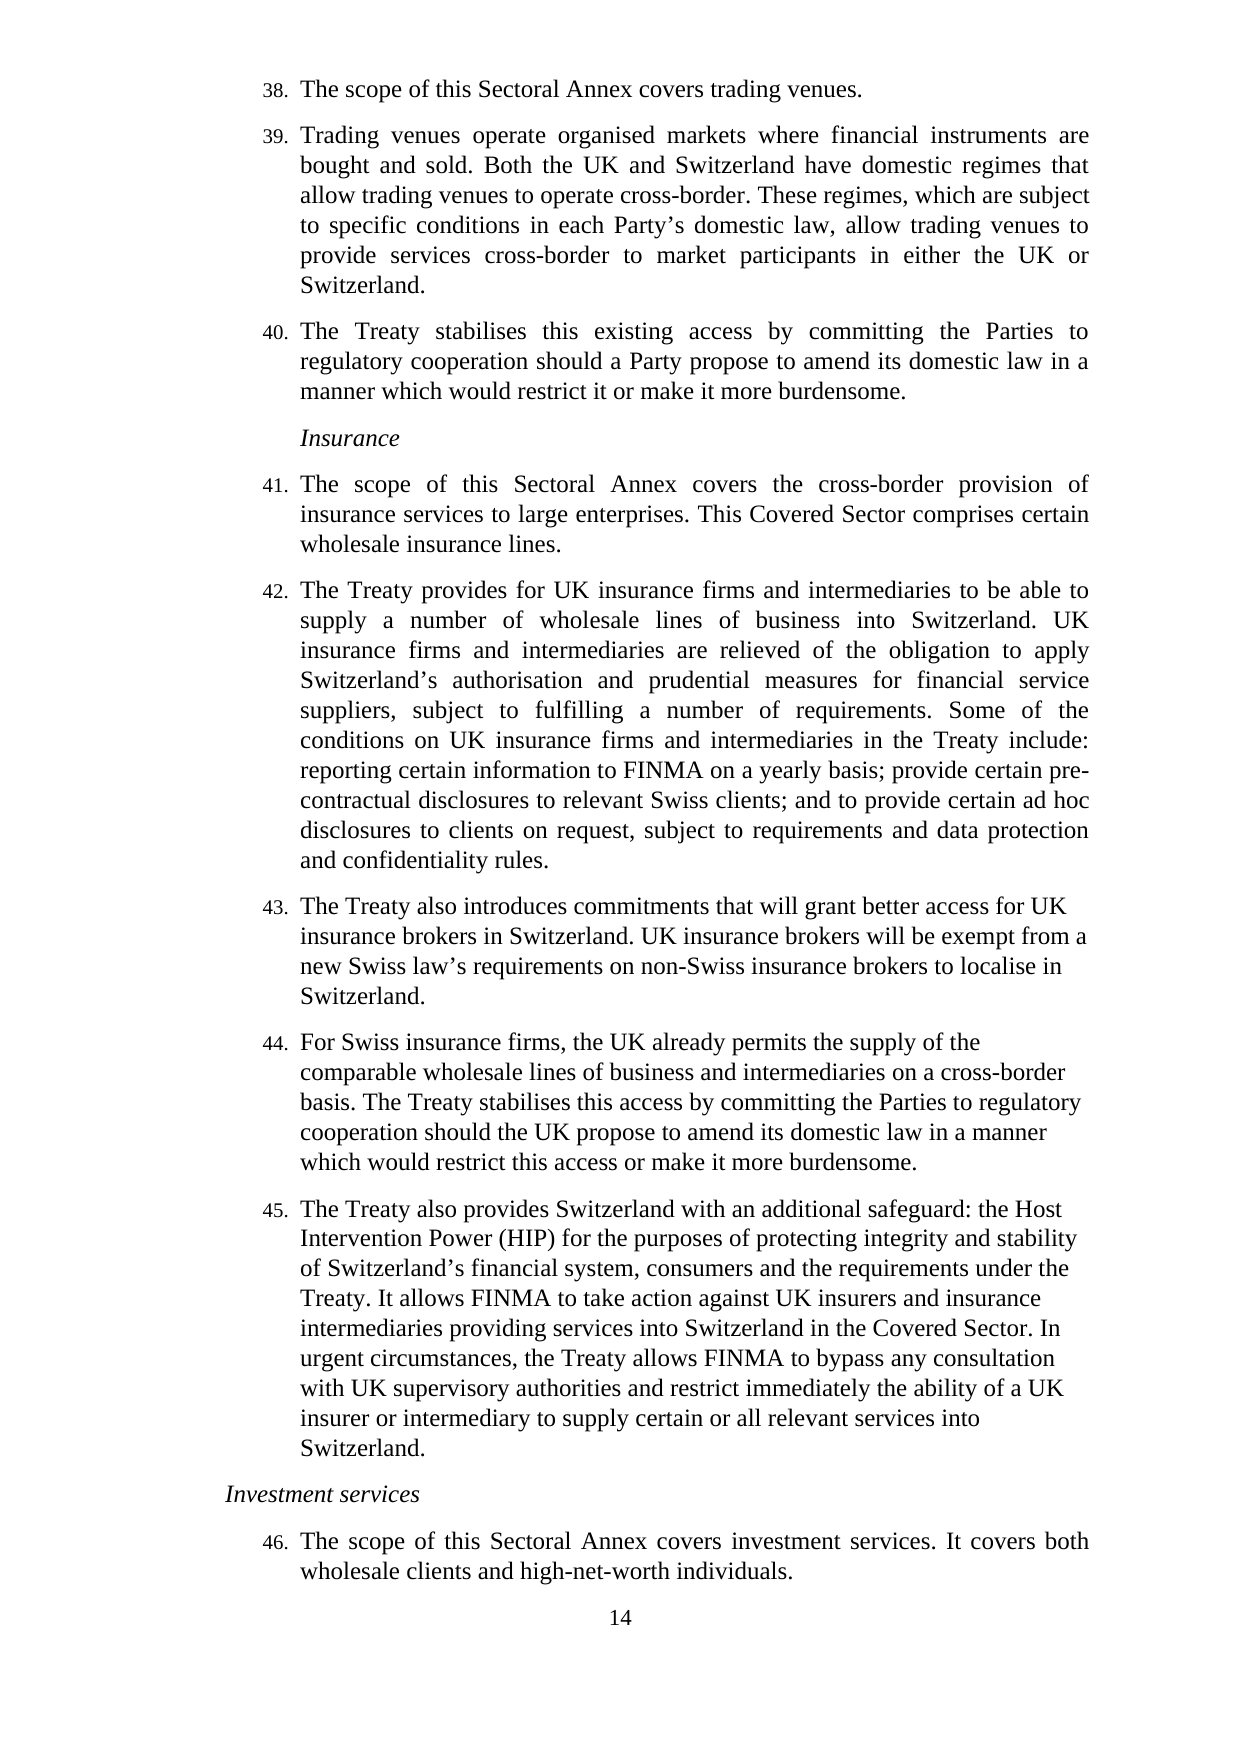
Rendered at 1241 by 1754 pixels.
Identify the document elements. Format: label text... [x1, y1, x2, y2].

list The Treaty also introduces commitments that will grant better access for UK insurance brokers in Switzerland. UK insurance brokers will be exempt from a new Swiss law’s requirements on non-Swiss insurance brokers to localise in Switzerland. [262, 891, 1090, 1010]
list Investment services [150, 1479, 1090, 1508]
list The Treaty also provides Switzerland with an additional safeguard: the Host Intervention Power (HIP) for the purposes of protecting integrity and stability of Switzerland’s financial system, consumers and the requirements under the Treaty. It allows FINMA to take action against UK insurers and insurance intermediaries providing services into Switzerland in the Covered Sector. In urgent circumstances, the Treaty allows FINMA to bypass any consultation with UK supervisory authorities and restrict immediately the ability of a UK insurer or intermediary to supply certain or all relevant services into Switzerland. [262, 1194, 1090, 1462]
list Trading venues operate organised markets where financial instruments are bought and sold. Both the UK and Switzerland have domestic regimes that allow trading venues to operate cross-border. These regimes, which are subject to specific conditions in each Party’s domestic law, allow trading venues to provide services cross-border to market participants in either the UK or Switzerland. [262, 120, 1090, 298]
list The scope of this Sectoral Annex covers investment services. It covers both wholesale clients and high-net-worth individuals. [262, 1526, 1090, 1584]
list The Treaty provides for UK insurance firms and intermediaries to be able to supply a number of wholesale lines of business into Switzerland. UK insurance firms and intermediaries are relieved of the obligation to apply Switzerland’s authorisation and prudential measures for financial service suppliers, subject to fulfilling a number of requirements. Some of the conditions on UK insurance firms and intermediaries in the Treaty include: reporting certain information to FINMA on a yearly basis; provide certain pre-contractual disclosures to relevant Swiss clients; and to provide certain ad hoc disclosures to clients on request, subject to requirements and data protection and confidentiality rules. [262, 576, 1090, 873]
list The scope of this Sectoral Annex covers trading venues. [262, 74, 1090, 102]
list For Swiss insurance firms, the UK already permits the supply of the comparable wholesale lines of business and intermediaries on a cross-border basis. The Treaty stabilises this access by committing the Parties to regulatory cooperation should the UK propose to amend its domestic law in a manner which would restrict this access or make it more burdensome. [262, 1027, 1090, 1176]
list The scope of this Sectoral Annex covers the cross-border provision of insurance services to large enterprises. This Covered Sector comprises certain wholesale insurance lines. [262, 469, 1090, 558]
text Insurance [225, 423, 1090, 451]
list The Treaty stabilises this existing access by committing the Parties to regulatory cooperation should a Party propose to amend its domestic law in a manner which would restrict it or make it more burdensome. [262, 316, 1090, 405]
